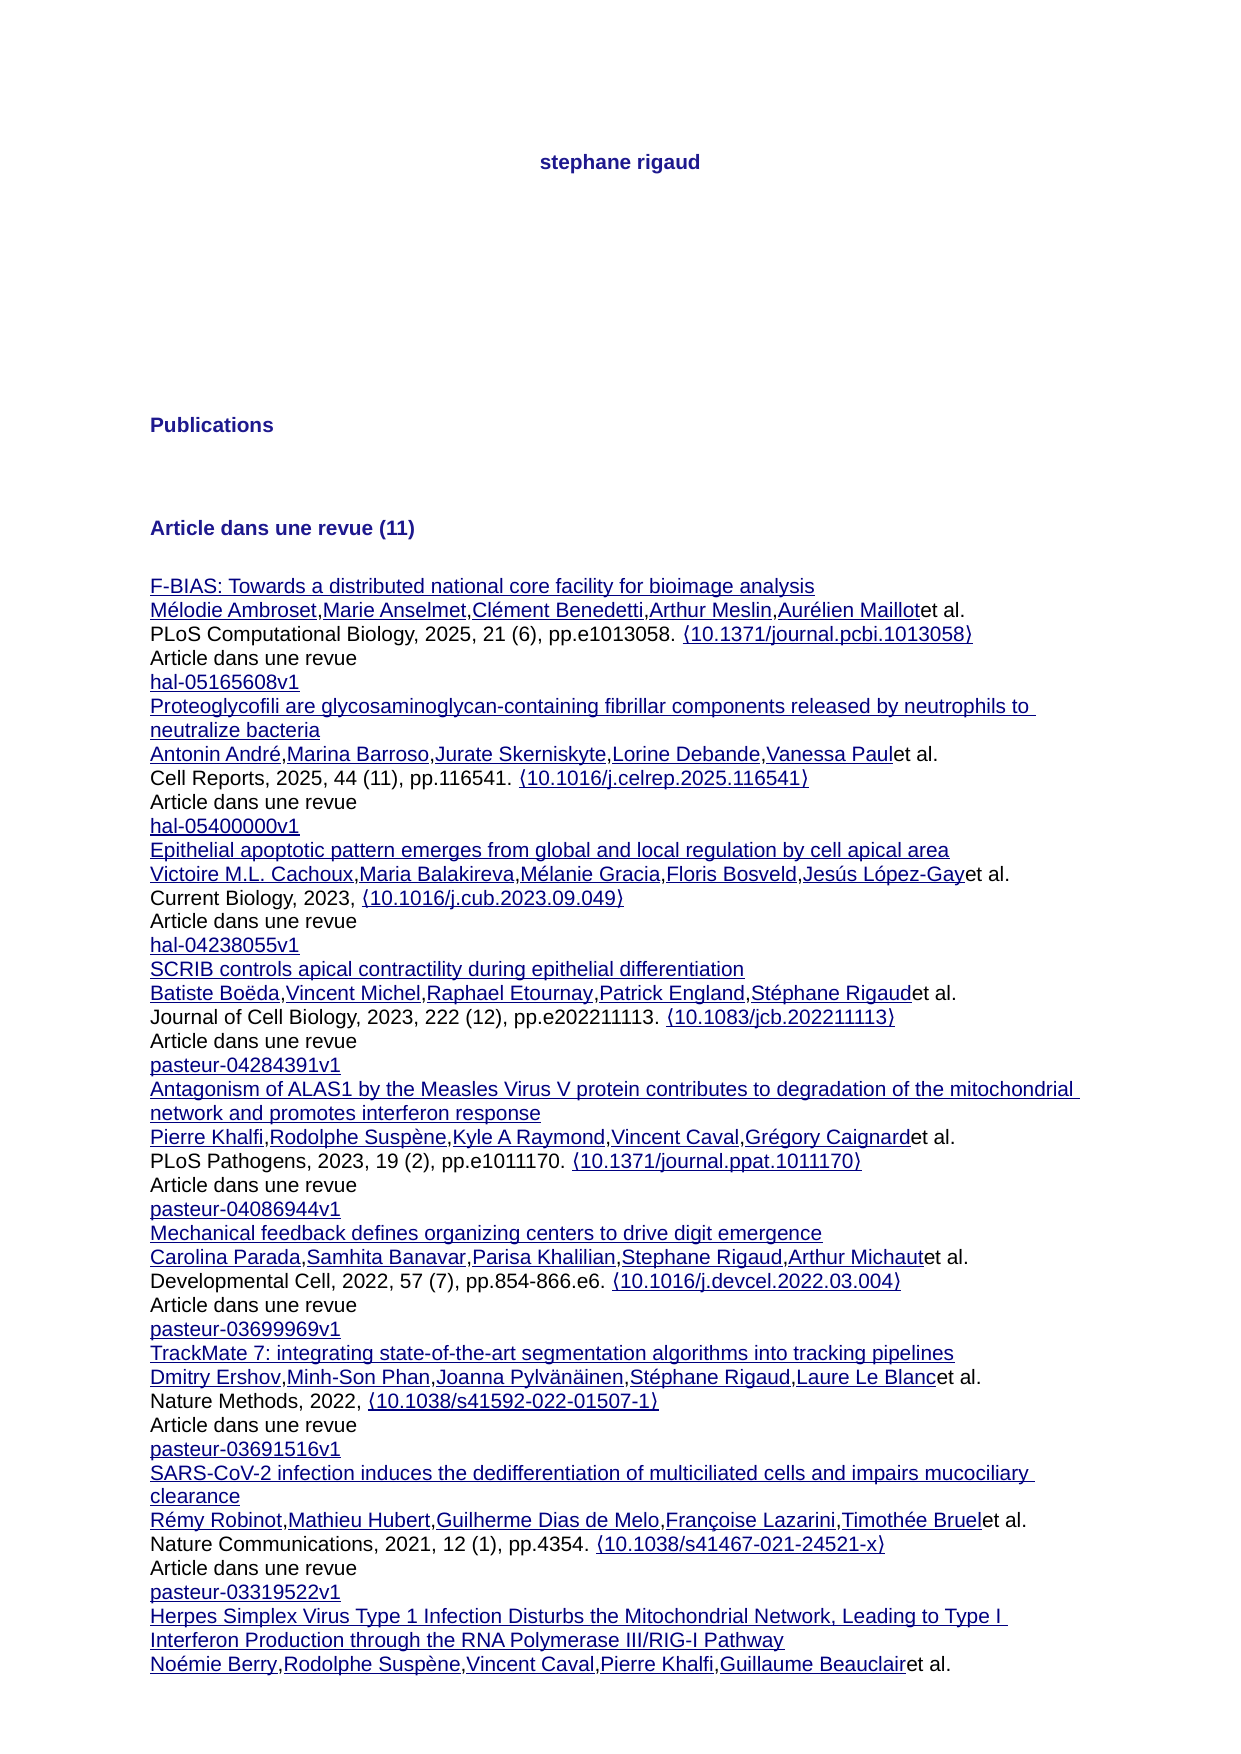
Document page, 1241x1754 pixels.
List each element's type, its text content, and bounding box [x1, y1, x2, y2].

table_cell Antagonism of ALAS1 by the Measles Virus V protein contributes to degradation of the mitochondrial network and promotes interferon response Pierre Khalfi,Rodolphe Suspène,Kyle A Raymond,Vincent Caval,Grégory Caignardet al. PLoS Pathogens, 2023, 19 (2), pp.e1011170. ⟨10.1371/journal.ppat.1011170⟩ Article dans une revue pasteur-04086944v1 [150, 1077, 1090, 1221]
table_cell Mechanical feedback defines organizing centers to drive digit emergence Carolina Parada,Samhita Banavar,Parisa Khalilian,Stephane Rigaud,Arthur Michautet al. Developmental Cell, 2022, 57 (7), pp.854-866.e6. ⟨10.1016/j.devcel.2022.03.004⟩ Article dans une revue pasteur-03699969v1 [150, 1221, 1090, 1341]
table_header F-BIAS: Towards a distributed national core facility for bioimage analysis Mélodie Ambroset,Marie Anselmet,Clément Benedetti,Arthur Meslin,Aurélien Maillotet al. PLoS Computational Biology, 2025, 21 (6), pp.e1013058. ⟨10.1371/journal.pcbi.1013058⟩ Article dans une revue hal-05165608v1 [150, 574, 1090, 694]
subtitle Article dans une revue (11) [150, 516, 1090, 539]
table_cell Herpes Simplex Virus Type 1 Infection Disturbs the Mitochondrial Network, Leading to Type I Interferon Production through the RNA Polymerase III/RIG-I Pathway Noémie Berry,Rodolphe Suspène,Vincent Caval,Pierre Khalfi,Guillaume Beauclairet al. [150, 1604, 1090, 1676]
table_cell SCRIB controls apical contractility during epithelial differentiation Batiste Boëda,Vincent Michel,Raphael Etournay,Patrick England,Stéphane Rigaudet al. Journal of Cell Biology, 2023, 222 (12), pp.e202211113. ⟨10.1083/jcb.202211113⟩ Article dans une revue pasteur-04284391v1 [150, 957, 1090, 1077]
table_cell TrackMate 7: integrating state-of-the-art segmentation algorithms into tracking pipelines Dmitry Ershov,Minh-Son Phan,Joanna Pylvänäinen,Stéphane Rigaud,Laure Le Blancet al. Nature Methods, 2022, ⟨10.1038/s41592-022-01507-1⟩ Article dans une revue pasteur-03691516v1 [150, 1341, 1090, 1460]
table_cell Proteoglycofili are glycosaminoglycan-containing fibrillar components released by neutrophils to neutralize bacteria Antonin André,Marina Barroso,Jurate Skerniskyte,Lorine Debande,Vanessa Paulet al. Cell Reports, 2025, 44 (11), pp.116541. ⟨10.1016/j.celrep.2025.116541⟩ Article dans une revue hal-05400000v1 [150, 694, 1090, 837]
table_cell SARS-CoV-2 infection induces the dedifferentiation of multiciliated cells and impairs mucociliary clearance Rémy Robinot,Mathieu Hubert,Guilherme Dias de Melo,Françoise Lazarini,Timothée Bruelet al. Nature Communications, 2021, 12 (1), pp.4354. ⟨10.1038/s41467-021-24521-x⟩ Article dans une revue pasteur-03319522v1 [150, 1460, 1090, 1604]
table_cell Epithelial apoptotic pattern emerges from global and local regulation by cell apical area Victoire M.L. Cachoux,Maria Balakireva,Mélanie Gracia,Floris Bosveld,Jesús López-Gayet al. Current Biology, 2023, ⟨10.1016/j.cub.2023.09.049⟩ Article dans une revue hal-04238055v1 [150, 838, 1090, 957]
subtitle stephane rigaud [150, 150, 1090, 174]
subtitle Publications [150, 412, 1090, 436]
